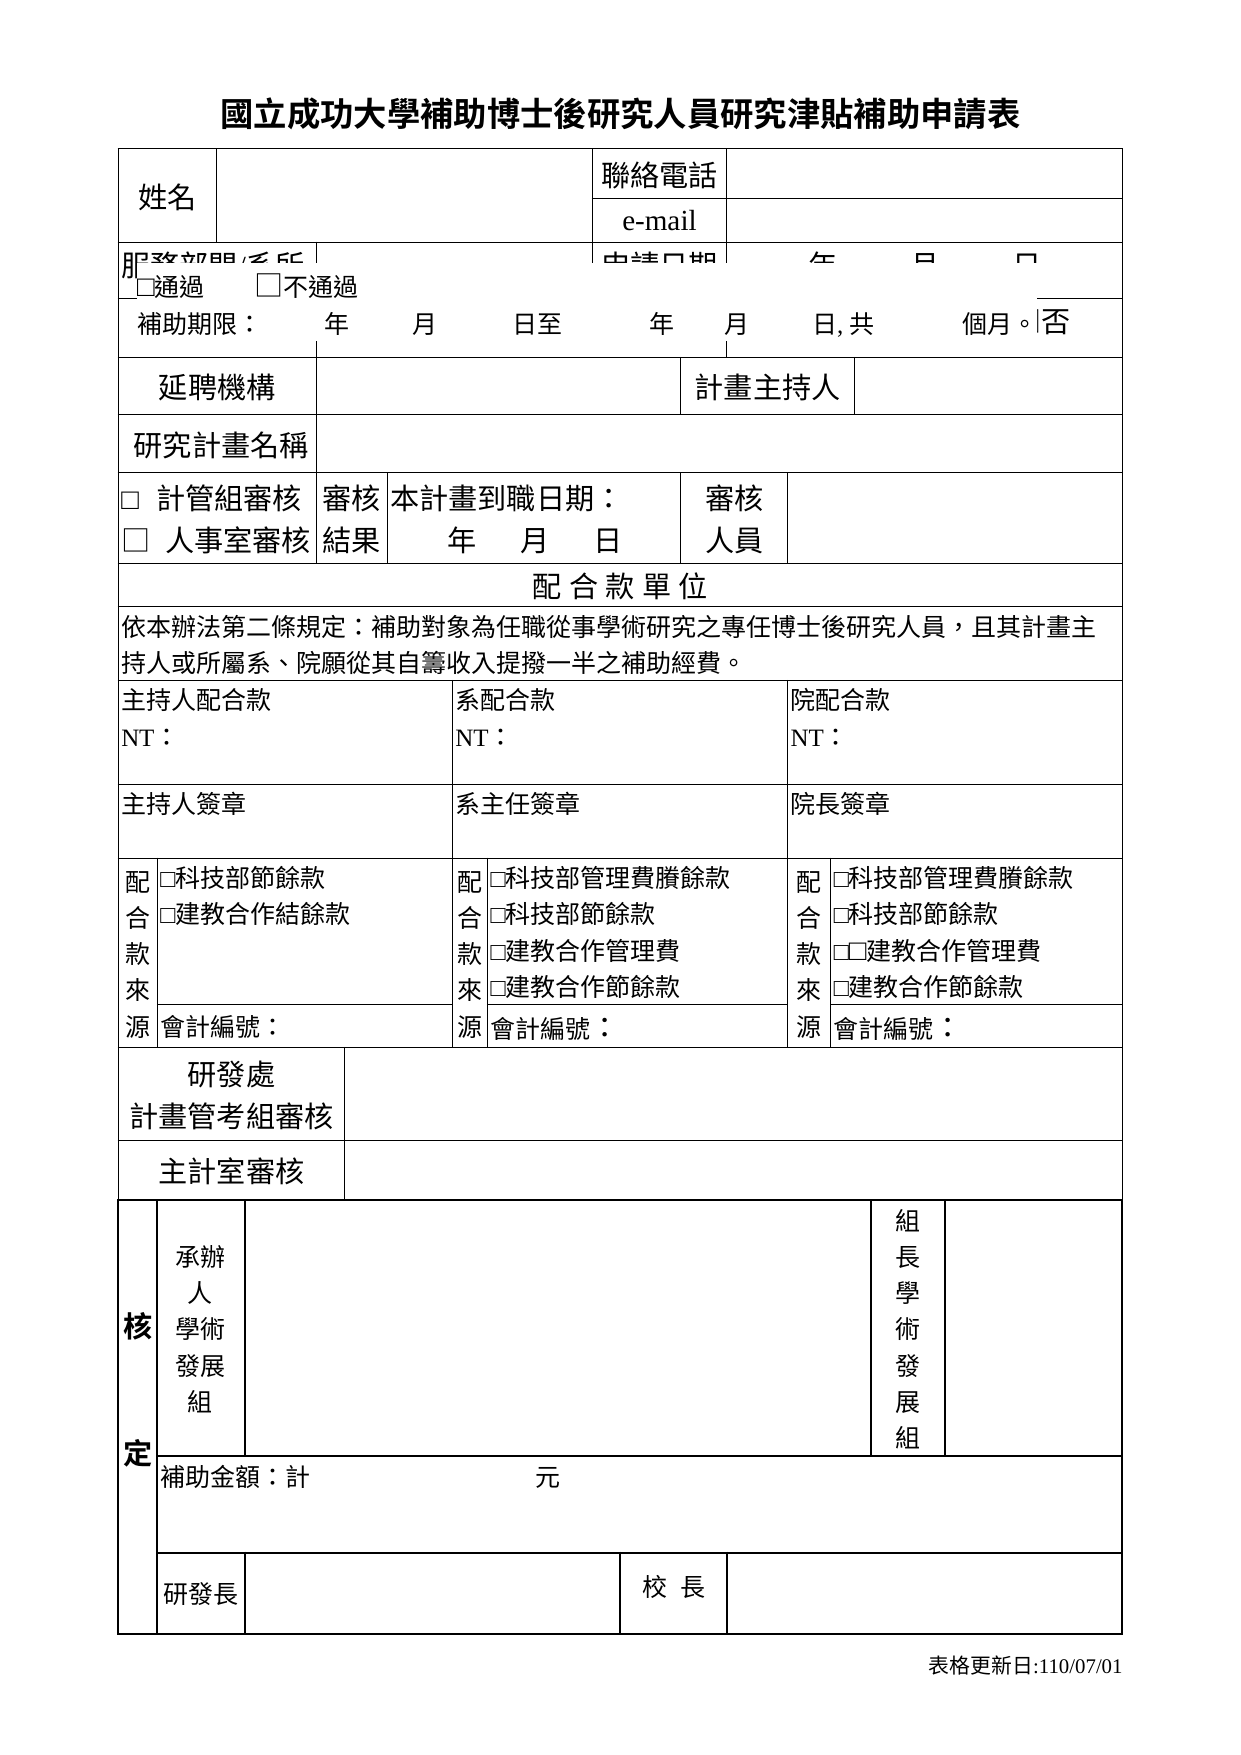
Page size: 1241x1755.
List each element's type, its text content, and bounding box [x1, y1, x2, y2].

table_cell 年 月 日 [727, 243, 1122, 298]
table_cell 組長 學術發展組 [872, 1201, 944, 1455]
table_cell [855, 358, 1122, 413]
table_cell 配合款單位 [119, 564, 1122, 606]
table_cell [727, 199, 1122, 242]
table_cell 會計編號： [488, 1005, 787, 1047]
table_cell 補助金額：計 元 [138, 280, 153, 295]
table_cell [788, 473, 1122, 563]
table_cell □科技部節餘款 □建教合作結餘款 [158, 859, 452, 1003]
table_cell 研發長 [158, 1554, 244, 1632]
table_cell 年 月至 年 月 [317, 341, 726, 357]
table_cell 主計室審核 [119, 1141, 344, 1199]
table_cell [317, 415, 1122, 472]
table_cell 配合款來源 [788, 859, 830, 1047]
table_cell [345, 1141, 1122, 1199]
table_header 聯絡電話 [593, 149, 726, 197]
table_cell [317, 358, 680, 413]
table_header [217, 149, 592, 242]
table_cell [246, 1201, 870, 1455]
table_cell 系主任簽章 [453, 785, 787, 857]
table_cell 延聘機構 [119, 358, 316, 413]
table_cell □科技部管理費賸餘款 □科技部節餘款 □□建教合作管理費 □建教合作節餘款 [831, 859, 1122, 1003]
table_cell [246, 1554, 619, 1632]
table_cell 審核結果 [317, 473, 387, 563]
table_header 姓名 [119, 149, 216, 242]
table_cell 院長簽章 [788, 785, 1122, 857]
table_cell 院配合款 NT： [788, 681, 1122, 783]
text 國立成功大學補助博士後研究人員研究津貼補助申請表 [118, 87, 1122, 136]
table_cell 配合款來源 [453, 859, 487, 1047]
table_cell 主持人簽章 [119, 785, 452, 857]
table_cell [946, 1201, 1121, 1455]
table_cell 核定 [119, 1201, 156, 1632]
table_cell 主持人配合款 NT： [119, 681, 452, 783]
table_cell [317, 243, 592, 263]
table_cell □ 計管組審核□ 人事室審核 [119, 473, 316, 563]
table_cell [728, 1554, 1121, 1632]
table_cell 配合款來源 [119, 859, 157, 1047]
table_cell 補助期限 [119, 299, 316, 357]
table_cell [345, 1048, 1122, 1140]
table_cell 申請日期 [593, 243, 726, 263]
table_cell 校 長 [621, 1554, 726, 1632]
table_cell e-mail [593, 199, 726, 242]
table_cell 研發處 計畫管考組審核 [119, 1048, 344, 1140]
table_cell 服務部門/系所 [119, 243, 316, 298]
table_header [727, 149, 1122, 197]
table_cell 初次申請 □是 □否 [727, 299, 1122, 357]
table_cell 會計編號： [831, 1005, 1122, 1047]
table_cell 補助金額：計 元 [158, 1457, 1121, 1552]
table_cell □科技部管理費賸餘款 □科技部節餘款 □建教合作管理費 □建教合作節餘款 [488, 859, 787, 1003]
table_cell 會計編號： [158, 1005, 452, 1047]
table_cell 申請日期 [666, 256, 681, 263]
table_cell 本計畫到職日期： 年 月 日 [388, 473, 680, 563]
table_cell 補助金額：計 元 [137, 263, 1037, 341]
table_cell 計畫主持人 [681, 358, 854, 413]
table_cell 承辦人 學術發展組 [158, 1201, 244, 1455]
table_cell 審核 人員 [681, 473, 787, 563]
table_cell 依本辦法第二條規定：補助對象為任職從事學術研究之專任博士後研究人員，且其計畫主持人或所屬系、院願從其自籌收入提撥一半之補助經費。 [119, 607, 1122, 680]
table_cell 系配合款 NT： [453, 681, 787, 783]
table_cell 研究計畫名稱 [119, 415, 316, 472]
